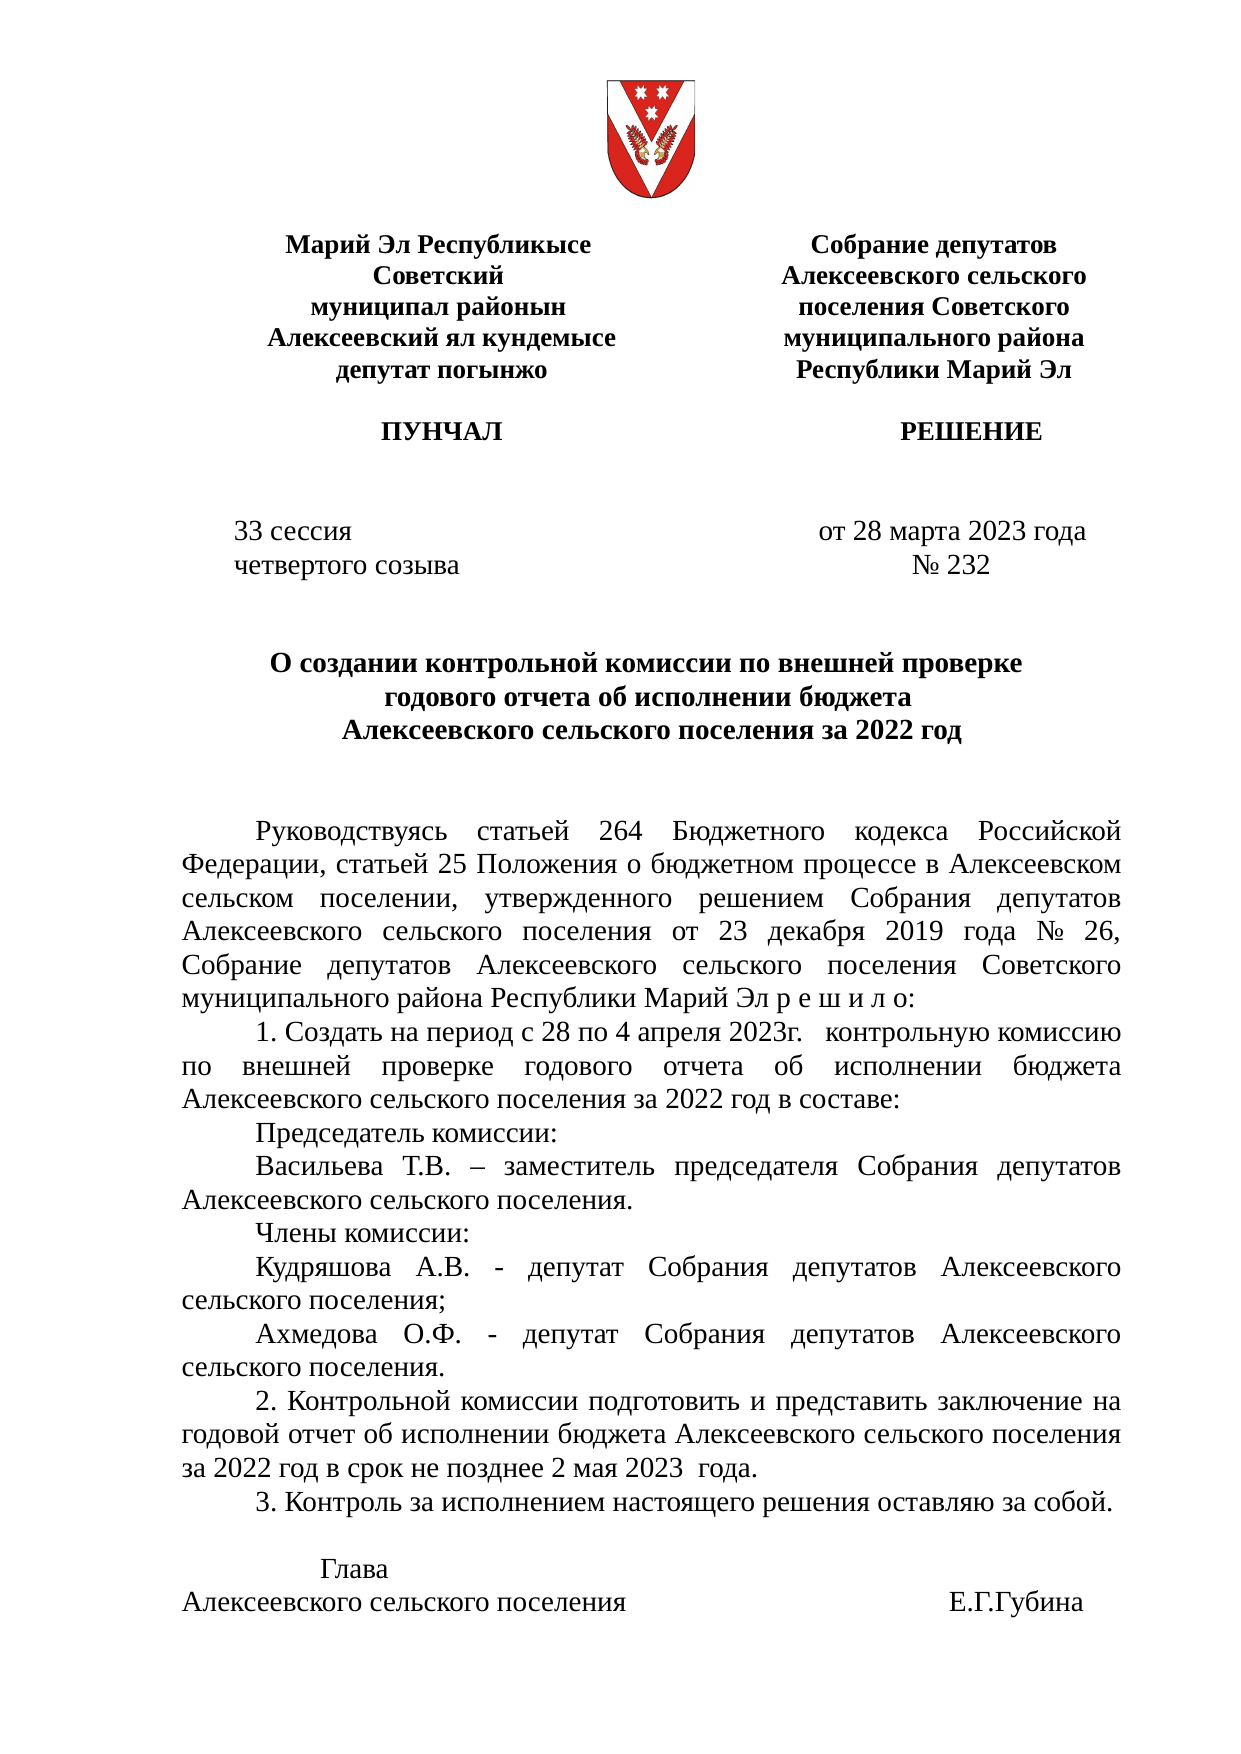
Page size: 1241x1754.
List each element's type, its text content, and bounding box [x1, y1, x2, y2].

text Кудряшова А.В. - депутат Собрания депутатов Алексеевского сельского поселения; [181, 1249, 1122, 1316]
text 33 сессия от 28 марта 2023 года [177, 513, 1122, 547]
table_header Е.Г.Губина [724, 1551, 1095, 1618]
table_header Глава Алексеевского сельского поселения [166, 1551, 724, 1618]
picture [606, 80, 696, 199]
table_header [735, 71, 1158, 228]
table_cell ПУНЧАЛ [179, 384, 630, 446]
text годового отчета об исполнении бюджета [181, 679, 1122, 712]
table_cell [630, 384, 710, 446]
text 1. Создать на период с 28 по 4 апреля 2023г. контрольную комиссию по внешней проверке годового отчета об исполнении бюджета Алексеевского сельского поселения за 2022 год в составе: [181, 1014, 1122, 1115]
text Руководствуясь статьей 264 Бюджетного кодекса Российской Федерации, статьей 25 Положения о бюджетном процессе в Алексеевском сельском поселении, утвержденного решением Собрания депутатов Алексеевского сельского поселения от 23 декабря 2019 года № 26, Собрание депутатов Алексеевского сельского поселения Советского муниципального района Республики Марий Эл р е ш и л о: [181, 813, 1122, 1014]
text Алексеевского сельского поселения за 2022 год [181, 712, 1122, 746]
text Ахмедова О.Ф. - депутат Собрания депутатов Алексеевского сельского поселения. [181, 1316, 1122, 1383]
text О создании контрольной комиссии по внешней проверке [177, 645, 1122, 679]
text четвертого созыва № 232 [177, 547, 1122, 580]
text Члены комиссии: [181, 1215, 1122, 1249]
table_cell Собрание депутатов Алексеевского сельского поселения Советского муниципального района Республики Марий Эл [710, 228, 1158, 384]
table_cell Марий Эл Республикысе Советский муниципал районын Алексеевский ял кундемысе депутат погынжо [179, 228, 630, 384]
table_header [179, 71, 566, 228]
table_header [566, 71, 735, 228]
text 2. Контрольной комиссии подготовить и представить заключение на годовой отчет об исполнении бюджета Алексеевского сельского поселения за 2022 год в срок не позднее 2 мая 2023 года. [181, 1383, 1122, 1484]
text 3. Контроль за исполнением настоящего решения оставляю за собой. [181, 1484, 1122, 1517]
table_cell [630, 228, 710, 384]
text Васильева Т.В. – заместитель председателя Собрания депутатов Алексеевского сельского поселения. [181, 1148, 1122, 1215]
text Председатель комиссии: [181, 1115, 1122, 1148]
table_cell РЕШЕНИЕ [710, 384, 1158, 446]
